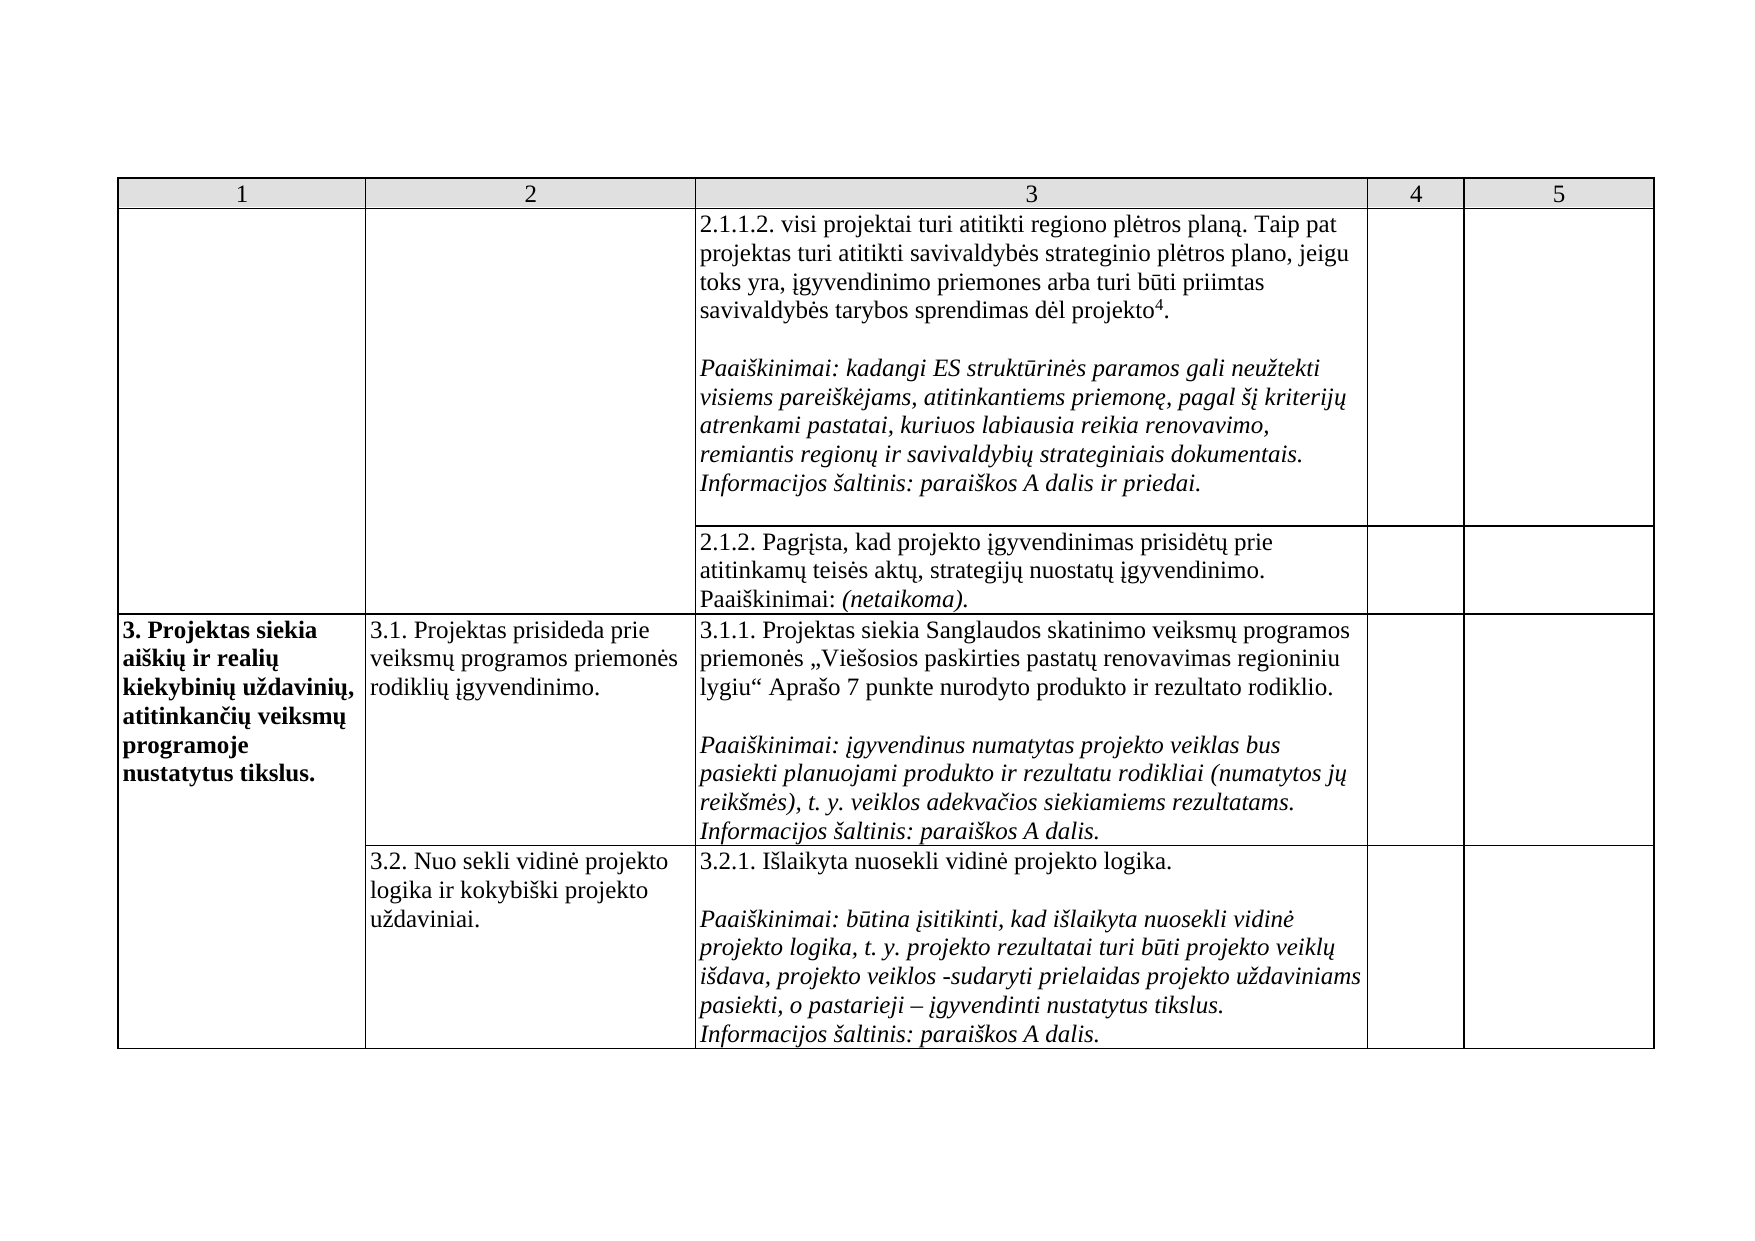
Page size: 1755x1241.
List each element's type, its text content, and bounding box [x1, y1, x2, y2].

table_header 1 [119, 179, 365, 207]
table_cell [119, 209, 365, 613]
table_cell [366, 209, 695, 613]
table_cell [1368, 846, 1463, 1047]
table_cell [1465, 846, 1653, 1047]
table_cell 2.1.2. Pagrįsta, kad projekto įgyvendinimas prisidėtų prie atitinkamų teisės aktų, strategijų nuostatų įgyvendinimo. Paaiškinimai: (netaikoma). [696, 527, 1367, 613]
table_header 3 [696, 179, 1367, 207]
table_cell [1368, 209, 1463, 525]
table_cell [1368, 615, 1463, 845]
table_cell [1465, 209, 1653, 525]
table_header 5 [1465, 179, 1653, 207]
table_header 4 [1368, 179, 1463, 207]
table_cell [1465, 527, 1653, 613]
table_cell [1465, 615, 1653, 845]
table_header 2 [366, 179, 695, 207]
table_cell 3.2. Nuo sekli vidinė projekto logika ir kokybiški projekto uždaviniai. [366, 846, 695, 1047]
table_cell 3.1.1. Projektas siekia Sanglaudos skatinimo veiksmų programos priemonės „Viešosios paskirties pastatų renovavimas regioniniu lygiu“ Aprašo 7 punkte nurodyto produkto ir rezultato rodiklio. Paaiškinimai: įgyvendinus numatytas projekto veiklas bus pasiekti planuojami produkto ir rezultatu rodikliai (numatytos jų reikšmės), t. y. veiklos adekvačios siekiamiems rezultatams. Informacijos šaltinis: paraiškos A dalis. [696, 615, 1367, 845]
table_cell 2.1.1.2. visi projektai turi atitikti regiono plėtros planą. Taip pat projektas turi atitikti savivaldybės strateginio plėtros plano, jeigu toks yra, įgyvendinimo priemones arba turi būti priimtas savivaldybės tarybos sprendimas dėl projekto4. Paaiškinimai: kadangi ES struktūrinės paramos gali neužtekti visiems pareiškėjams, atitinkantiems priemonę, pagal šį kriterijų atrenkami pastatai, kuriuos labiausia reikia renovavimo, remiantis regionų ir savivaldybių strateginiais dokumentais. Informacijos šaltinis: paraiškos A dalis ir priedai. [696, 209, 1367, 525]
table_cell 3.2.1. Išlaikyta nuosekli vidinė projekto logika. Paaiškinimai: būtina įsitikinti, kad išlaikyta nuosekli vidinė projekto logika, t. y. projekto rezultatai turi būti projekto veiklų išdava, projekto veiklos -sudaryti prielaidas projekto uždaviniams pasiekti, o pastarieji – įgyvendinti nustatytus tikslus. Informacijos šaltinis: paraiškos A dalis. [696, 846, 1367, 1047]
table_cell 3. Projektas siekia aiškių ir realių kiekybinių uždavinių, atitinkančių veiksmų programoje nustatytus tikslus. [119, 615, 365, 1047]
table_cell 3.1. Projektas prisideda prie veiksmų programos priemonės rodiklių įgyvendinimo. [366, 615, 695, 845]
table_cell [1368, 527, 1463, 613]
